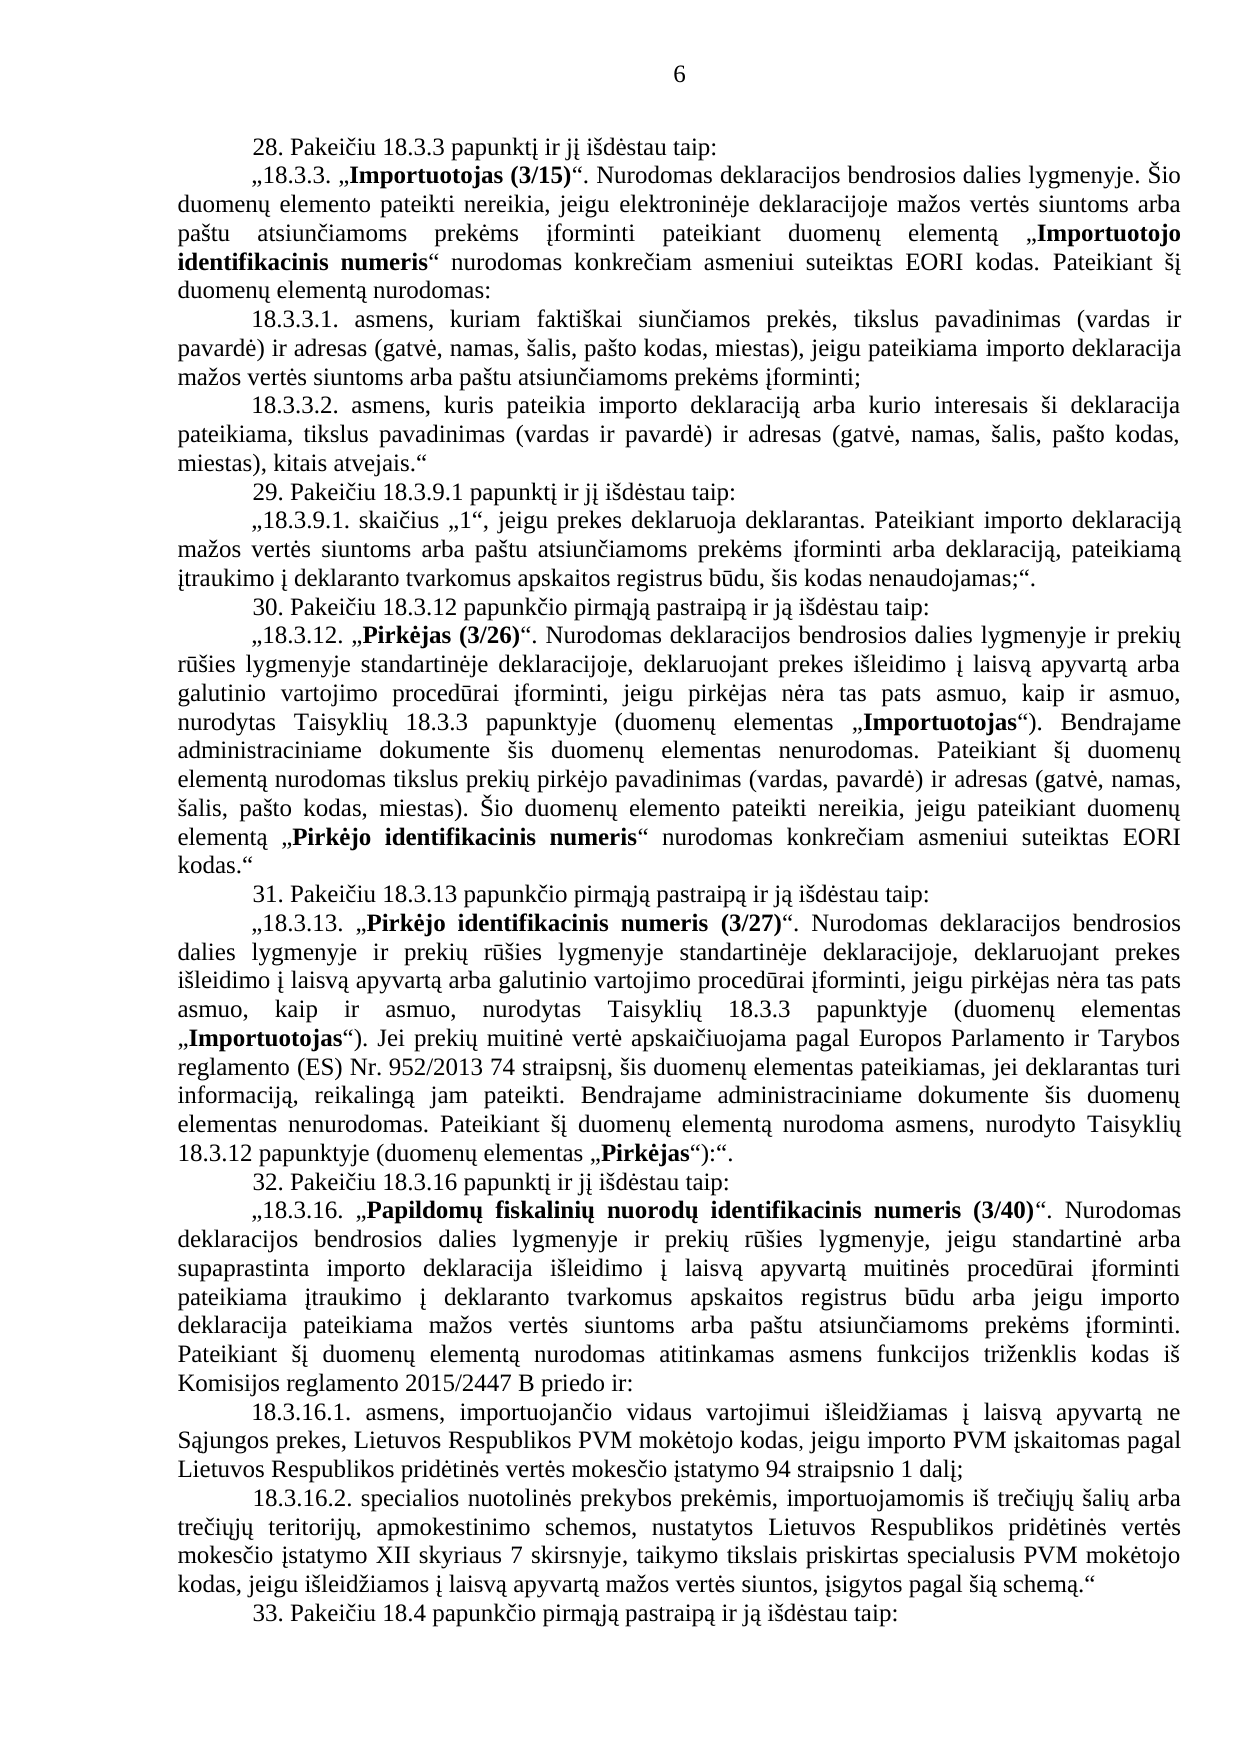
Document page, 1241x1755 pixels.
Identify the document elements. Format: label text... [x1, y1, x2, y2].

text „18.3.3. „Importuotojas (3/15)“. Nurodomas deklaracijos bendrosios dalies lygmenyje. Šio duomenų elemento pateikti nereikia, jeigu elektroninėje deklaracijoje mažos vertės siuntoms arba paštu atsiunčiamoms prekėms įforminti pateikiant duomenų elementą „Importuotojo identifikacinis numeris“ nurodomas konkrečiam asmeniui suteiktas EORI kodas. Pateikiant šį duomenų elementą nurodomas: [177, 160, 1181, 304]
text 18.3.16.1. asmens, importuojančio vidaus vartojimui išleidžiamas į laisvą apyvartą ne Sąjungos prekes, Lietuvos Respublikos PVM mokėtojo kodas, jeigu importo PVM įskaitomas pagal Lietuvos Respublikos pridėtinės vertės mokesčio įstatymo 94 straipsnio 1 dalį; [177, 1397, 1181, 1483]
text „18.3.16. „Papildomų fiskalinių nuorodų identifikacinis numeris (3/40)“. Nurodomas deklaracijos bendrosios dalies lygmenyje ir prekių rūšies lygmenyje, jeigu standartinė arba supaprastinta importo deklaracija išleidimo į laisvą apyvartą muitinės procedūrai įforminti pateikiama įtraukimo į deklaranto tvarkomus apskaitos registrus būdu arba jeigu importo deklaracija pateikiama mažos vertės siuntoms arba paštu atsiunčiamoms prekėms įforminti. Pateikiant šį duomenų elementą nurodomas atitinkamas asmens funkcijos triženklis kodas iš Komisijos reglamento 2015/2447 B priedo ir: [177, 1195, 1181, 1397]
text 18.3.16.2. specialios nuotolinės prekybos prekėmis, importuojamomis iš trečiųjų šalių arba trečiųjų teritorijų, apmokestinimo schemos, nustatytos Lietuvos Respublikos pridėtinės vertės mokesčio įstatymo XII skyriaus 7 skirsnyje, taikymo tikslais priskirtas specialusis PVM mokėtojo kodas, jeigu išleidžiamos į laisvą apyvartą mažos vertės siuntos, įsigytos pagal šią schemą.“ [177, 1483, 1181, 1598]
text 18.3.3.2. asmens, kuris pateikia importo deklaraciją arba kurio interesais ši deklaracija pateikiama, tikslus pavadinimas (vardas ir pavardė) ir adresas (gatvė, namas, šalis, pašto kodas, miestas), kitais atvejais.“ [177, 390, 1181, 477]
text „18.3.9.1. skaičius „1“, jeigu prekes deklaruoja deklarantas. Pateikiant importo deklaraciją mažos vertės siuntoms arba paštu atsiunčiamoms prekėms įforminti arba deklaraciją, pateikiamą įtraukimo į deklaranto tvarkomus apskaitos registrus būdu, šis kodas nenaudojamas;“. [177, 505, 1181, 592]
text 18.3.3.1. asmens, kuriam faktiškai siunčiamos prekės, tikslus pavadinimas (vardas ir pavardė) ir adresas (gatvė, namas, šalis, pašto kodas, miestas), jeigu pateikiama importo deklaracija mažos vertės siuntoms arba paštu atsiunčiamoms prekėms įforminti; [177, 304, 1181, 390]
text 30. Pakeičiu 18.3.12 papunkčio pirmąją pastraipą ir ją išdėstau taip: [177, 592, 1181, 620]
text 29. Pakeičiu 18.3.9.1 papunktį ir jį išdėstau taip: [177, 477, 1181, 505]
text 31. Pakeičiu 18.3.13 papunkčio pirmąją pastraipą ir ją išdėstau taip: [177, 879, 1181, 908]
text 32. Pakeičiu 18.3.16 papunktį ir jį išdėstau taip: [177, 1167, 1181, 1195]
text 33. Pakeičiu 18.4 papunkčio pirmąją pastraipą ir ją išdėstau taip: [177, 1598, 1181, 1627]
text „18.3.12. „Pirkėjas (3/26)“. Nurodomas deklaracijos bendrosios dalies lygmenyje ir prekių rūšies lygmenyje standartinėje deklaracijoje, deklaruojant prekes išleidimo į laisvą apyvartą arba galutinio vartojimo procedūrai įforminti, jeigu pirkėjas nėra tas pats asmuo, kaip ir asmuo, nurodytas Taisyklių 18.3.3 papunktyje (duomenų elementas „Importuotojas“). Bendrajame administraciniame dokumente šis duomenų elementas nenurodomas. Pateikiant šį duomenų elementą nurodomas tikslus prekių pirkėjo pavadinimas (vardas, pavardė) ir adresas (gatvė, namas, šalis, pašto kodas, miestas). Šio duomenų elemento pateikti nereikia, jeigu pateikiant duomenų elementą „Pirkėjo identifikacinis numeris“ nurodomas konkrečiam asmeniui suteiktas EORI kodas.“ [177, 620, 1181, 879]
text „18.3.13. „Pirkėjo identifikacinis numeris (3/27)“. Nurodomas deklaracijos bendrosios dalies lygmenyje ir prekių rūšies lygmenyje standartinėje deklaracijoje, deklaruojant prekes išleidimo į laisvą apyvartą arba galutinio vartojimo procedūrai įforminti, jeigu pirkėjas nėra tas pats asmuo, kaip ir asmuo, nurodytas Taisyklių 18.3.3 papunktyje (duomenų elementas „Importuotojas“). Jei prekių muitinė vertė apskaičiuojama pagal Europos Parlamento ir Tarybos reglamento (ES) Nr. 952/2013 74 straipsnį, šis duomenų elementas pateikiamas, jei deklarantas turi informaciją, reikalingą jam pateikti. Bendrajame administraciniame dokumente šis duomenų elementas nenurodomas. Pateikiant šį duomenų elementą nurodoma asmens, nurodyto Taisyklių 18.3.12 papunktyje (duomenų elementas „Pirkėjas“):“. [177, 908, 1181, 1167]
text 28. Pakeičiu 18.3.3 papunktį ir jį išdėstau taip: [177, 132, 1181, 160]
